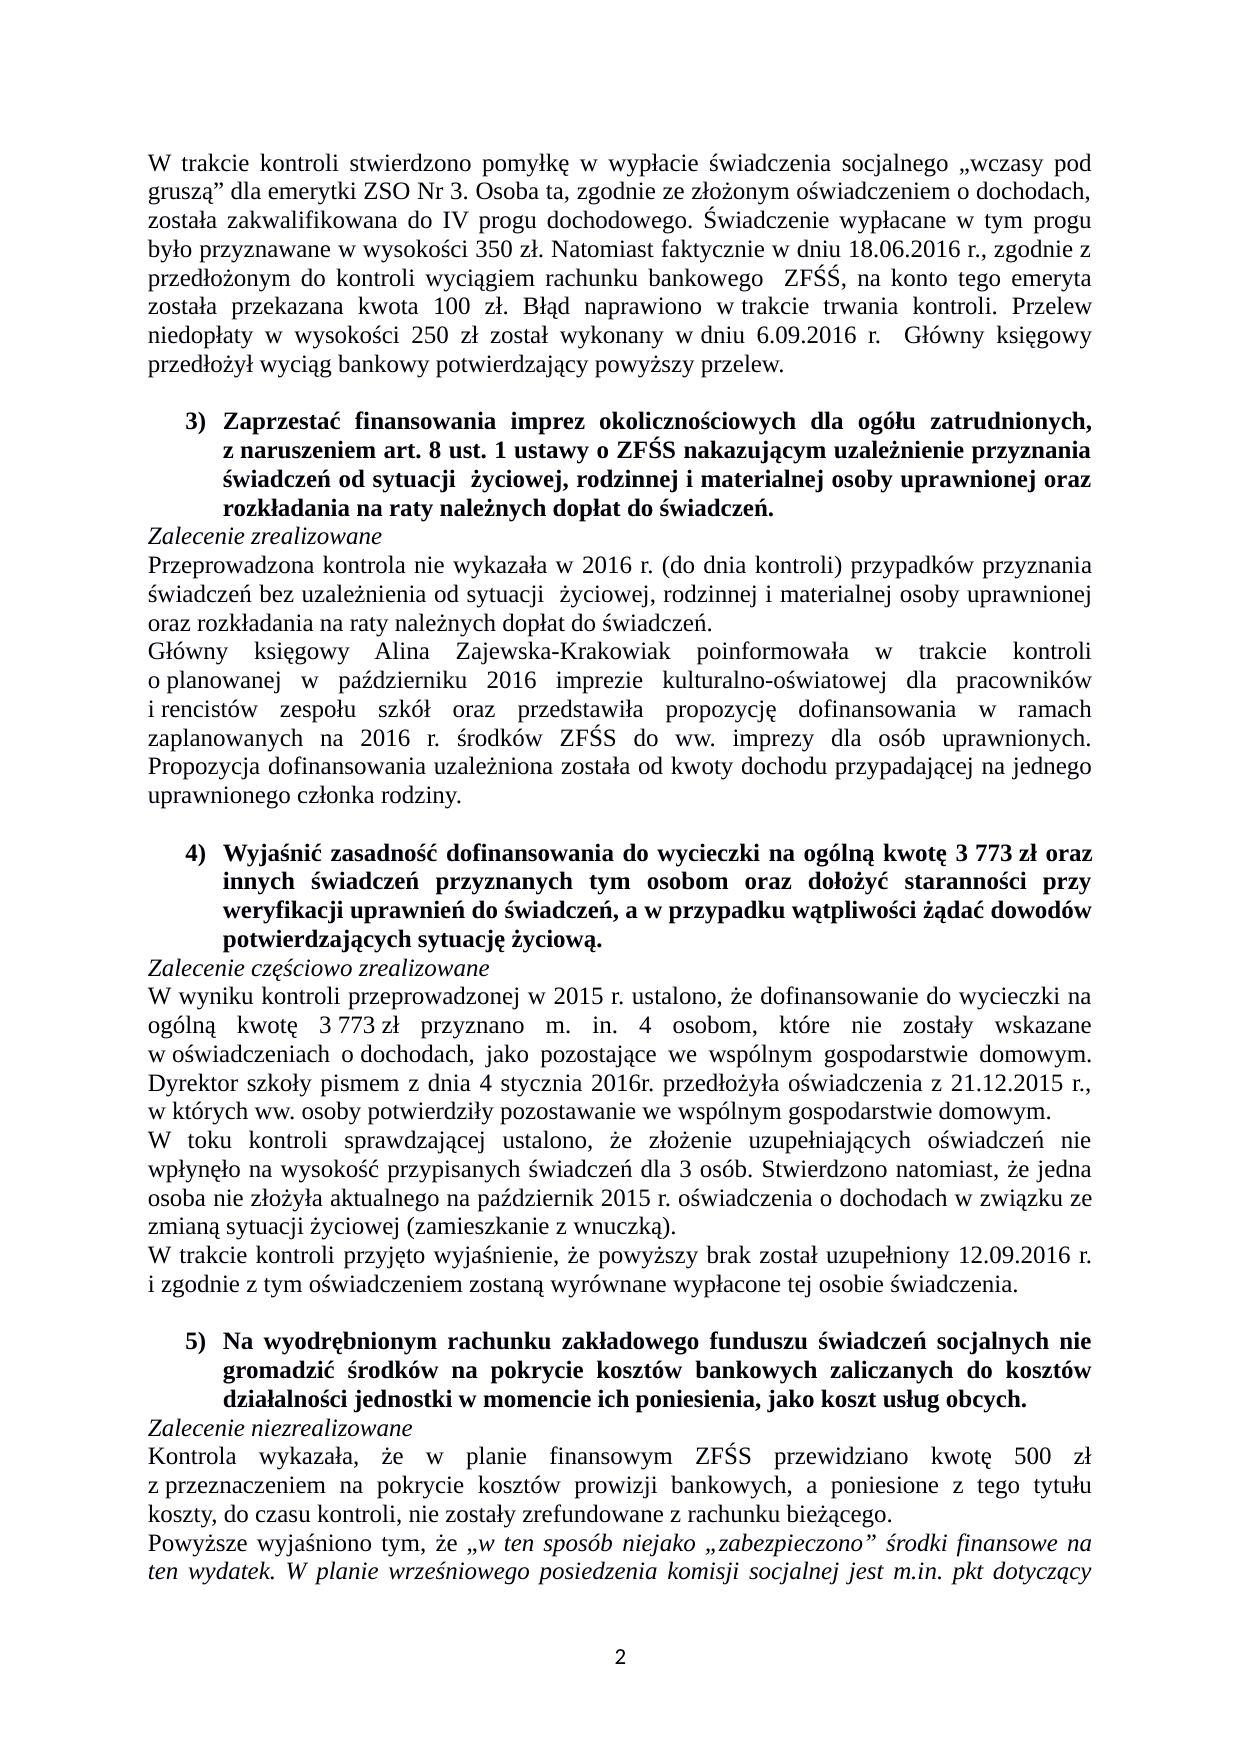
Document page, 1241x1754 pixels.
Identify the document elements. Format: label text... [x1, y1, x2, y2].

text Zalecenie niezrealizowane [148, 1413, 1093, 1441]
text Główny księgowy Alina Zajewska-Krakowiak poinformowała w trakcie kontroli o planowanej w październiku 2016 imprezie kulturalno-oświatowej dla pracowników i rencistów zespołu szkół oraz przedstawiła propozycję dofinansowania w ramach zaplanowanych na 2016 r. środków ZFŚS do ww. imprezy dla osób uprawnionych. Propozycja dofinansowania uzależniona została od kwoty dochodu przypadającej na jednego uprawnionego członka rodziny. [148, 636, 1093, 809]
text Zalecenie zrealizowane [148, 521, 1093, 550]
list Zaprzestać finansowania imprez okolicznościowych dla ogółu zatrudnionych, z naruszeniem art. 8 ust. 1 ustawy o ZFŚS nakazującym uzależnienie przyznania świadczeń od sytuacji życiowej, rodzinnej i materialnej osoby uprawnionej oraz rozkładania na raty należnych dopłat do świadczeń. [185, 406, 1093, 521]
list Wyjaśnić zasadność dofinansowania do wycieczki na ogólną kwotę 3 773 zł oraz innych świadczeń przyznanych tym osobom oraz dołożyć staranności przy weryfikacji uprawnień do świadczeń, a w przypadku wątpliwości żądać dowodów potwierdzających sytuację życiową. [185, 838, 1093, 953]
text Przeprowadzona kontrola nie wykazała w 2016 r. (do dnia kontroli) przypadków przyznania świadczeń bez uzależnienia od sytuacji życiowej, rodzinnej i materialnej osoby uprawnionej oraz rozkładania na raty należnych dopłat do świadczeń. [148, 550, 1093, 636]
text Zalecenie częściowo zrealizowane [148, 953, 1093, 981]
text W trakcie kontroli stwierdzono pomyłkę w wypłacie świadczenia socjalnego „wczasy pod gruszą” dla emerytki ZSO Nr 3. Osoba ta, zgodnie ze złożonym oświadczeniem o dochodach, została zakwalifikowana do IV progu dochodowego. Świadczenie wypłacane w tym progu było przyznawane w wysokości 350 zł. Natomiast faktycznie w dniu 18.06.2016 r., zgodnie z przedłożonym do kontroli wyciągiem rachunku bankowego ZFŚŚ, na konto tego emeryta została przekazana kwota 100 zł. Błąd naprawiono w trakcie trwania kontroli. Przelew niedopłaty w wysokości 250 zł został wykonany w dniu 6.09.2016 r. Główny księgowy przedłożył wyciąg bankowy potwierdzający powyższy przelew. [148, 148, 1093, 378]
text W toku kontroli sprawdzającej ustalono, że złożenie uzupełniających oświadczeń nie wpłynęło na wysokość przypisanych świadczeń dla 3 osób. Stwierdzono natomiast, że jedna osoba nie złożyła aktualnego na październik 2015 r. oświadczenia o dochodach w związku ze zmianą sytuacji życiowej (zamieszkanie z wnuczką). [148, 1125, 1093, 1240]
text Powyższe wyjaśniono tym, że „w ten sposób niejako „zabezpieczono” środki finansowe na ten wydatek. W planie wrześniowego posiedzenia komisji socjalnej jest m.in. pkt dotyczący [148, 1528, 1093, 1585]
text W wyniku kontroli przeprowadzonej w 2015 r. ustalono, że dofinansowanie do wycieczki na ogólną kwotę 3 773 zł przyznano m. in. 4 osobom, które nie zostały wskazane w oświadczeniach o dochodach, jako pozostające we wspólnym gospodarstwie domowym. Dyrektor szkoły pismem z dnia 4 stycznia 2016r. przedłożyła oświadczenia z 21.12.2015 r., w których ww. osoby potwierdziły pozostawanie we wspólnym gospodarstwie domowym. [148, 981, 1093, 1125]
text Kontrola wykazała, że w planie finansowym ZFŚS przewidziano kwotę 500 zł z przeznaczeniem na pokrycie kosztów prowizji bankowych, a poniesione z tego tytułu koszty, do czasu kontroli, nie zostały zrefundowane z rachunku bieżącego. [148, 1441, 1093, 1528]
text W trakcie kontroli przyjęto wyjaśnienie, że powyższy brak został uzupełniony 12.09.2016 r. i zgodnie z tym oświadczeniem zostaną wyrównane wypłacone tej osobie świadczenia. [148, 1240, 1093, 1298]
list Na wyodrębnionym rachunku zakładowego funduszu świadczeń socjalnych nie gromadzić środków na pokrycie kosztów bankowych zaliczanych do kosztów działalności jednostki w momencie ich poniesienia, jako koszt usług obcych. [185, 1326, 1093, 1413]
